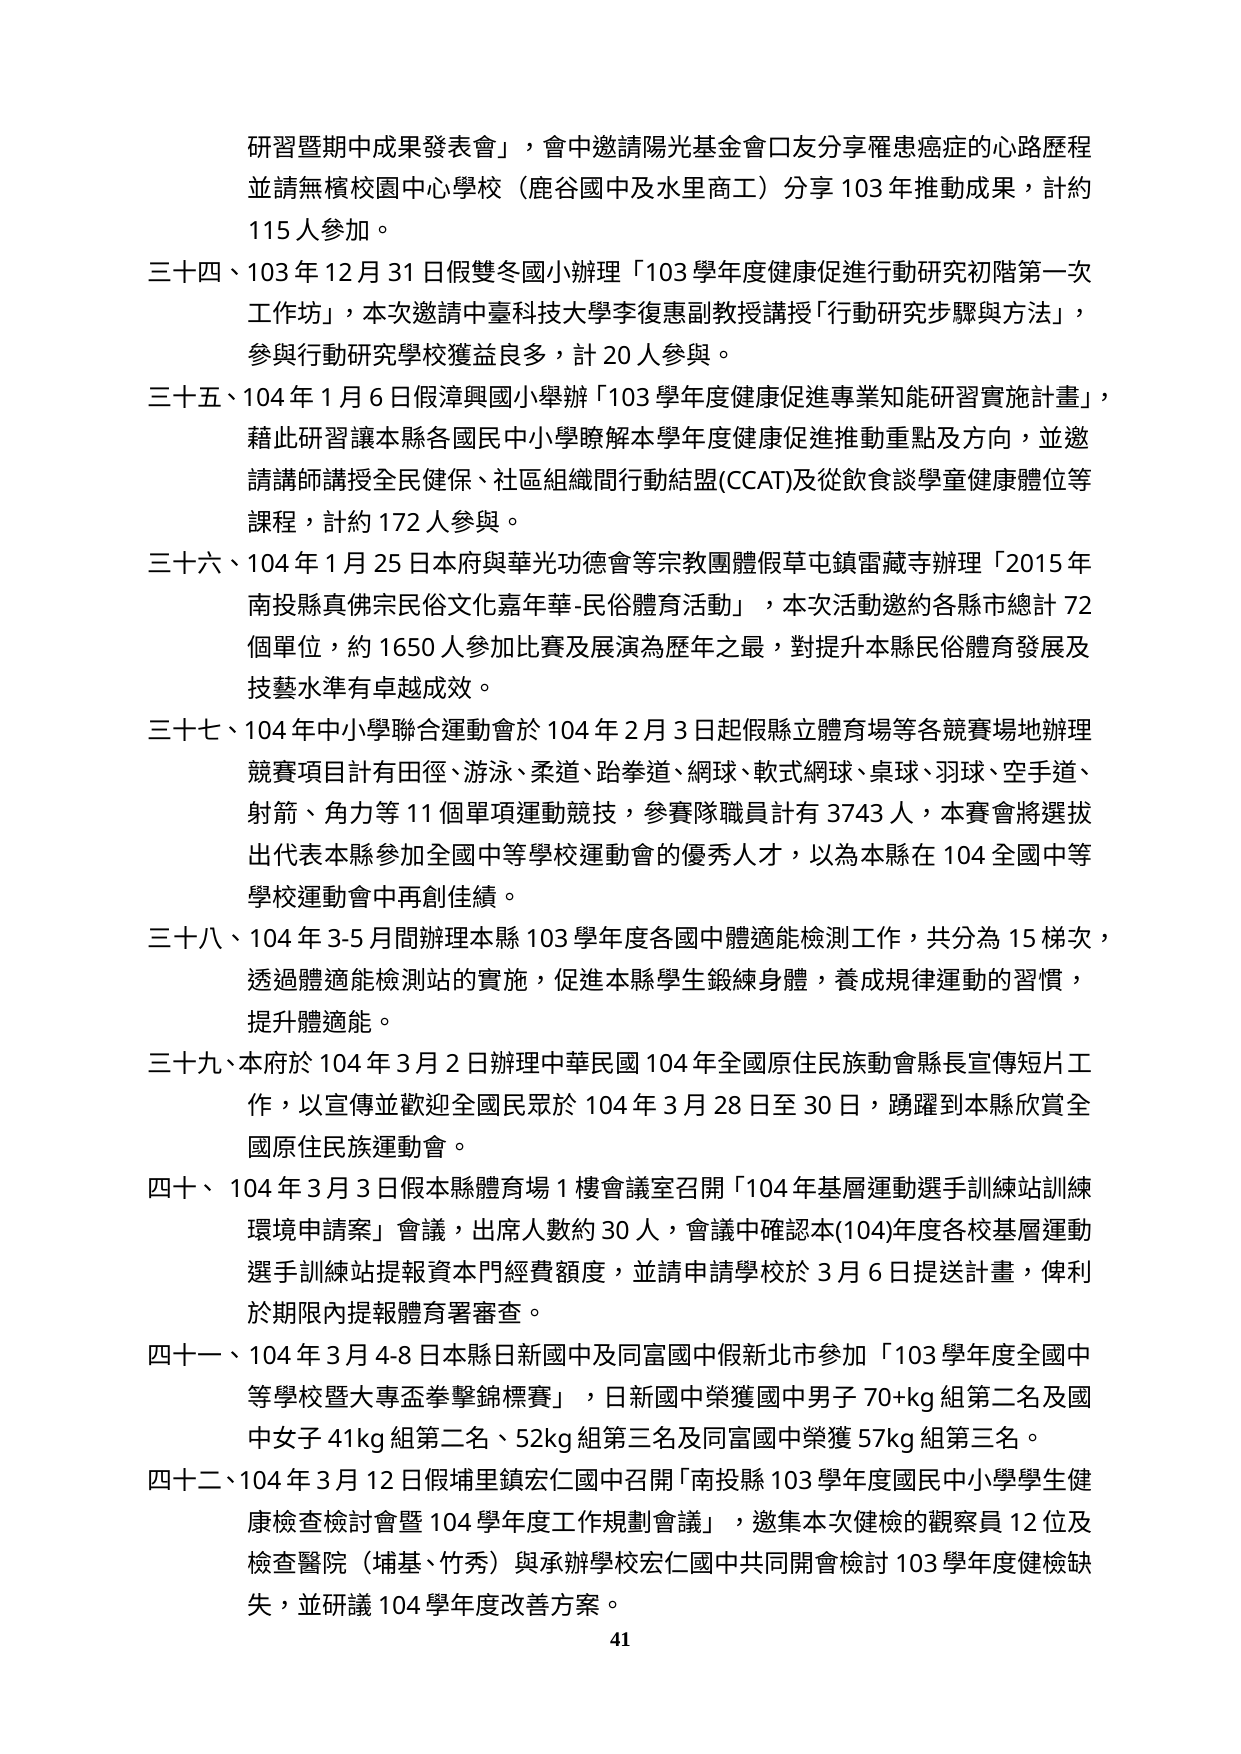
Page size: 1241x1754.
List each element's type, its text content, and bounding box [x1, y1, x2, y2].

text 三十四、103年12月31日假雙冬國小辦理「103學年度健康促進行動研究初階第一次工作坊」，本次邀請中臺科技大學李復惠副教授講授「行動研究步驟與方法」，參與行動研究學校獲益良多，計20人參與。 [148, 248, 1092, 373]
text 三十八、104年3-5月間辦理本縣103學年度各國中體適能檢測工作，共分為15梯次，透過體適能檢測站的實施，促進本縣學生鍛練身體，養成規律運動的習慣，提升體適能。 [148, 914, 1092, 1039]
text 三十六、104年1月25日本府與華光功德會等宗教團體假草屯鎮雷藏寺辦理「2015年南投縣真佛宗民俗文化嘉年華-民俗體育活動」，本次活動邀約各縣市總計72個單位，約1650人參加比賽及展演為歷年之最，對提升本縣民俗體育發展及技藝水準有卓越成效。 [148, 539, 1092, 706]
text 三十五、104年1月6日假漳興國小舉辦「103學年度健康促進專業知能研習實施計畫」，藉此研習讓本縣各國民中小學瞭解本學年度健康促進推動重點及方向，並邀請講師講授全民健保、社區組織間行動結盟(CCAT)及從飲食談學童健康體位等課程，計約172人參與。 [148, 373, 1092, 539]
text 四十一、104年3月4-8日本縣日新國中及同富國中假新北市參加「103學年度全國中等學校暨大專盃拳擊錦標賽」，日新國中榮獲國中男子70+kg組第二名及國中女子41kg組第二名、52kg組第三名及同富國中榮獲57kg組第三名。 [148, 1331, 1092, 1456]
text 三十七、104年中小學聯合運動會於104年2月3日起假縣立體育場等各競賽場地辦理，競賽項目計有田徑、游泳、柔道、跆拳道、網球、軟式網球、桌球、羽球、空手道、射箭、角力等11個單項運動競技，參賽隊職員計有3743人，本賽會將選拔出代表本縣參加全國中等學校運動會的優秀人才，以為本縣在104全國中等學校運動會中再創佳績。 [148, 706, 1092, 914]
text 四十二、104年3月12日假埔里鎮宏仁國中召開「南投縣103學年度國民中小學學生健康檢查檢討會暨104學年度工作規劃會議」，邀集本次健檢的觀察員12位及檢查醫院（埔基、竹秀）與承辦學校宏仁國中共同開會檢討103學年度健檢缺失，並研議104學年度改善方案。 [148, 1456, 1092, 1623]
text 三十三、103年12月25日假本府7樓國際會議廳舉辦「南投縣103年度推動無檳校園研習暨期中成果發表會」，會中邀請陽光基金會口友分享罹患癌症的心路歷程，並請無檳校園中心學校（鹿谷國中及水里商工）分享103年推動成果，計約115人參加。 [148, 123, 1092, 248]
text 四十、 104年3月3日假本縣體育場1樓會議室召開「104年基層運動選手訓練站訓練環境申請案」會議，出席人數約30人，會議中確認本(104)年度各校基層運動選手訓練站提報資本門經費額度，並請申請學校於3月6日提送計畫，俾利於期限內提報體育署審查。 [148, 1164, 1092, 1331]
text 三十九、本府於104年3月2日辦理中華民國104年全國原住民族動會縣長宣傳短片工作，以宣傳並歡迎全國民眾於104年3月28日至30日，踴躍到本縣欣賞全國原住民族運動會。 [148, 1039, 1092, 1164]
